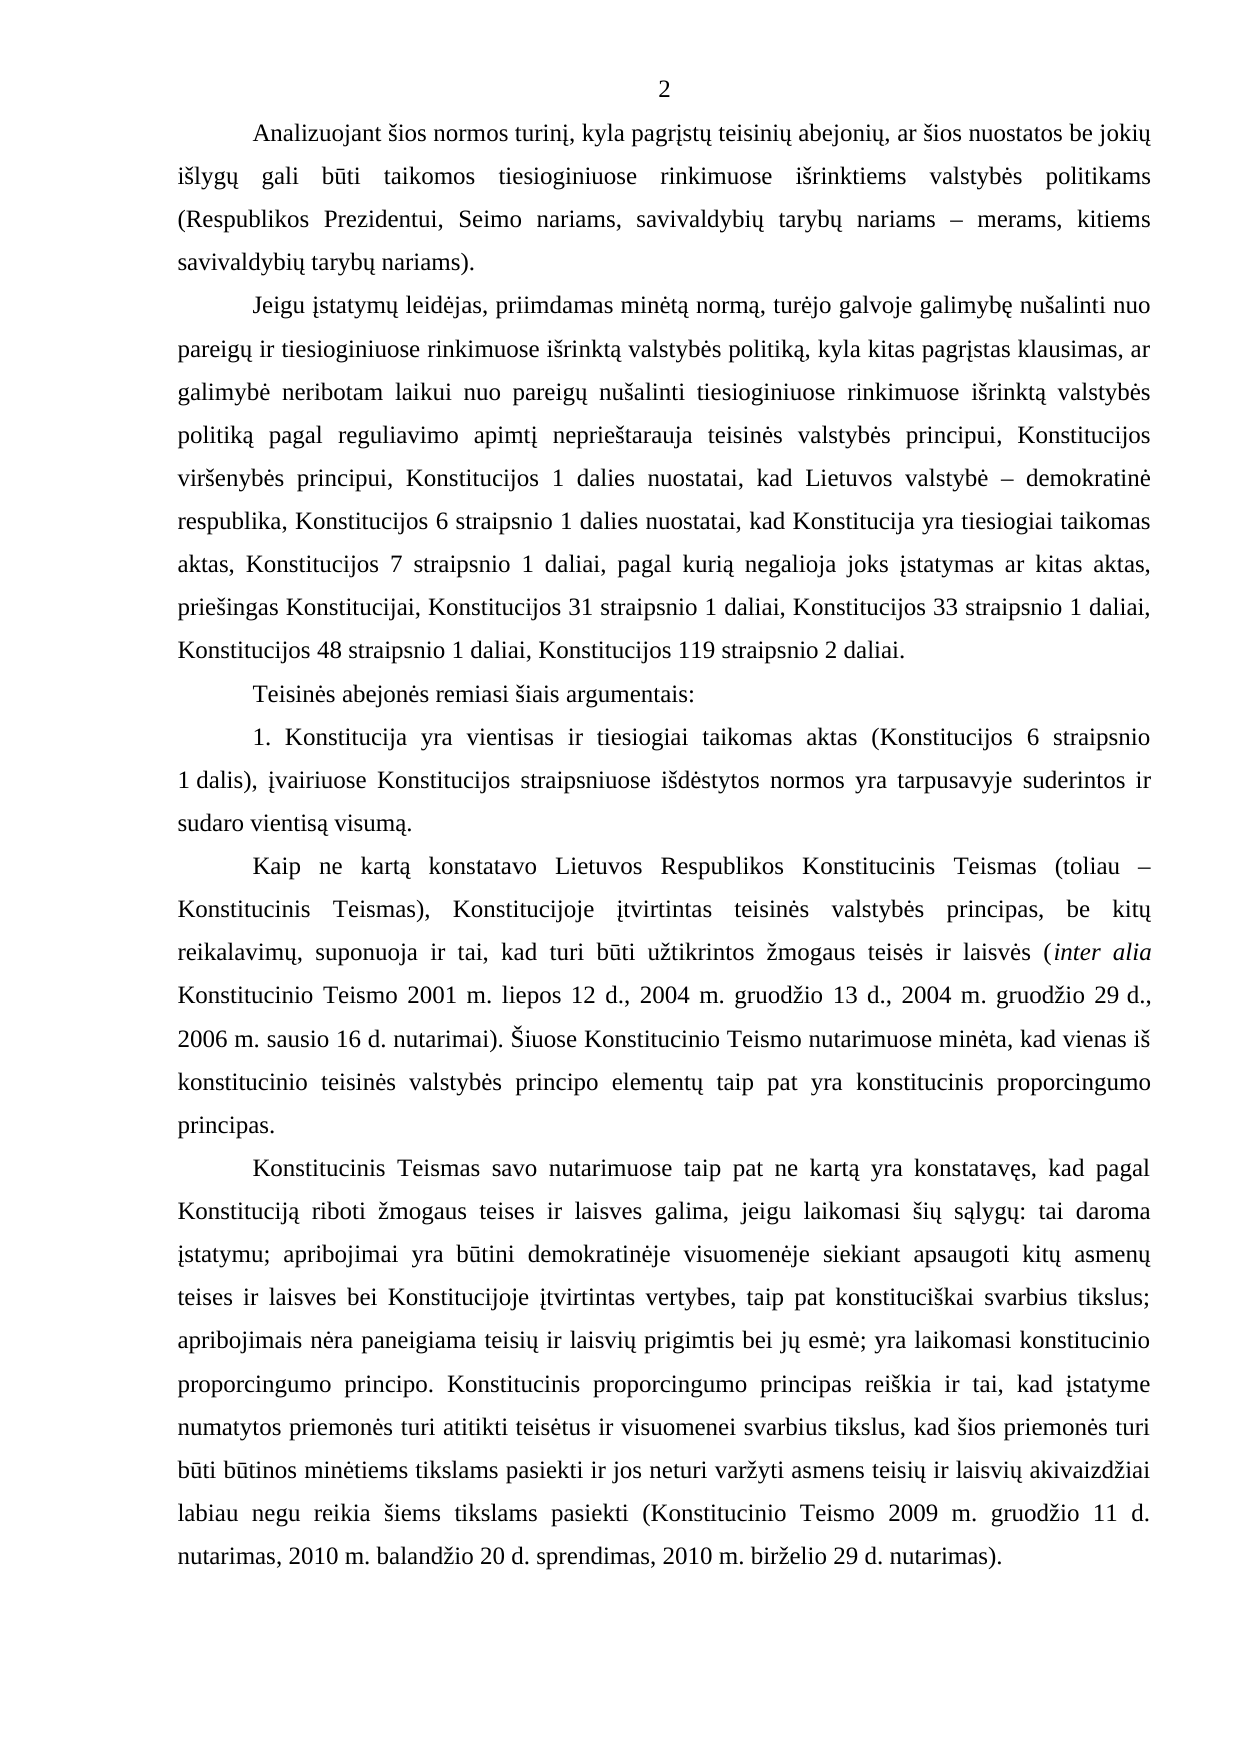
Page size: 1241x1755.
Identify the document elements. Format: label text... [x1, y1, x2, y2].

text Teisinės abejonės remiasi šiais argumentais: [177, 679, 1152, 707]
text 1. Konstitucija yra vientisas ir tiesiogiai taikomas aktas (Konstitucijos 6 straipsnio 1 dalis), įvairiuose Konstitucijos straipsniuose išdėstytos normos yra tarpusavyje suderintos ir sudaro vientisą visumą. [177, 722, 1152, 837]
text Kaip ne kartą konstatavo Lietuvos Respublikos Konstitucinis Teismas (toliau – Konstitucinis Teismas), Konstitucijoje įtvirtintas teisinės valstybės principas, be kitų reikalavimų, suponuoja ir tai, kad turi būti užtikrintos žmogaus teisės ir laisvės (inter alia Konstitucinio Teismo 2001 m. liepos 12 d., 2004 m. gruodžio 13 d., 2004 m. gruodžio 29 d., 2006 m. sausio 16 d. nutarimai). Šiuose Konstitucinio Teismo nutarimuose minėta, kad vienas iš konstitucinio teisinės valstybės principo elementų taip pat yra konstitucinis proporcingumo principas. [177, 851, 1152, 1139]
text Jeigu įstatymų leidėjas, priimdamas minėtą normą, turėjo galvoje galimybę nušalinti nuo pareigų ir tiesioginiuose rinkimuose išrinktą valstybės politiką, kyla kitas pagrįstas klausimas, ar galimybė neribotam laikui nuo pareigų nušalinti tiesioginiuose rinkimuose išrinktą valstybės politiką pagal reguliavimo apimtį neprieštarauja teisinės valstybės principui, Konstitucijos viršenybės principui, Konstitucijos 1 dalies nuostatai, kad Lietuvos valstybė – demokratinė respublika, Konstitucijos 6 straipsnio 1 dalies nuostatai, kad Konstitucija yra tiesiogiai taikomas aktas, Konstitucijos 7 straipsnio 1 daliai, pagal kurią negalioja joks įstatymas ar kitas aktas, priešingas Konstitucijai, Konstitucijos 31 straipsnio 1 daliai, Konstitucijos 33 straipsnio 1 daliai, Konstitucijos 48 straipsnio 1 daliai, Konstitucijos 119 straipsnio 2 daliai. [177, 291, 1152, 664]
text Konstitucinis Teismas savo nutarimuose taip pat ne kartą yra konstatavęs, kad pagal Konstituciją riboti žmogaus teises ir laisves galima, jeigu laikomasi šių sąlygų: tai daroma įstatymu; apribojimai yra būtini demokratinėje visuomenėje siekiant apsaugoti kitų asmenų teises ir laisves bei Konstitucijoje įtvirtintas vertybes, taip pat konstituciškai svarbius tikslus; apribojimais nėra paneigiama teisių ir laisvių prigimtis bei jų esmė; yra laikomasi konstitucinio proporcingumo principo. Konstitucinis proporcingumo principas reiškia ir tai, kad įstatyme numatytos priemonės turi atitikti teisėtus ir visuomenei svarbius tikslus, kad šios priemonės turi būti būtinos minėtiems tikslams pasiekti ir jos neturi varžyti asmens teisių ir laisvių akivaizdžiai labiau negu reikia šiems tikslams pasiekti (Konstitucinio Teismo 2009 m. gruodžio 11 d. nutarimas, 2010 m. balandžio 20 d. sprendimas, 2010 m. birželio 29 d. nutarimas). [177, 1153, 1152, 1570]
text Analizuojant šios normos turinį, kyla pagrįstų teisinių abejonių, ar šios nuostatos be jokių išlygų gali būti taikomos tiesioginiuose rinkimuose išrinktiems valstybės politikams (Respublikos Prezidentui, Seimo nariams, savivaldybių tarybų nariams – merams, kitiems savivaldybių tarybų nariams). [177, 118, 1152, 276]
